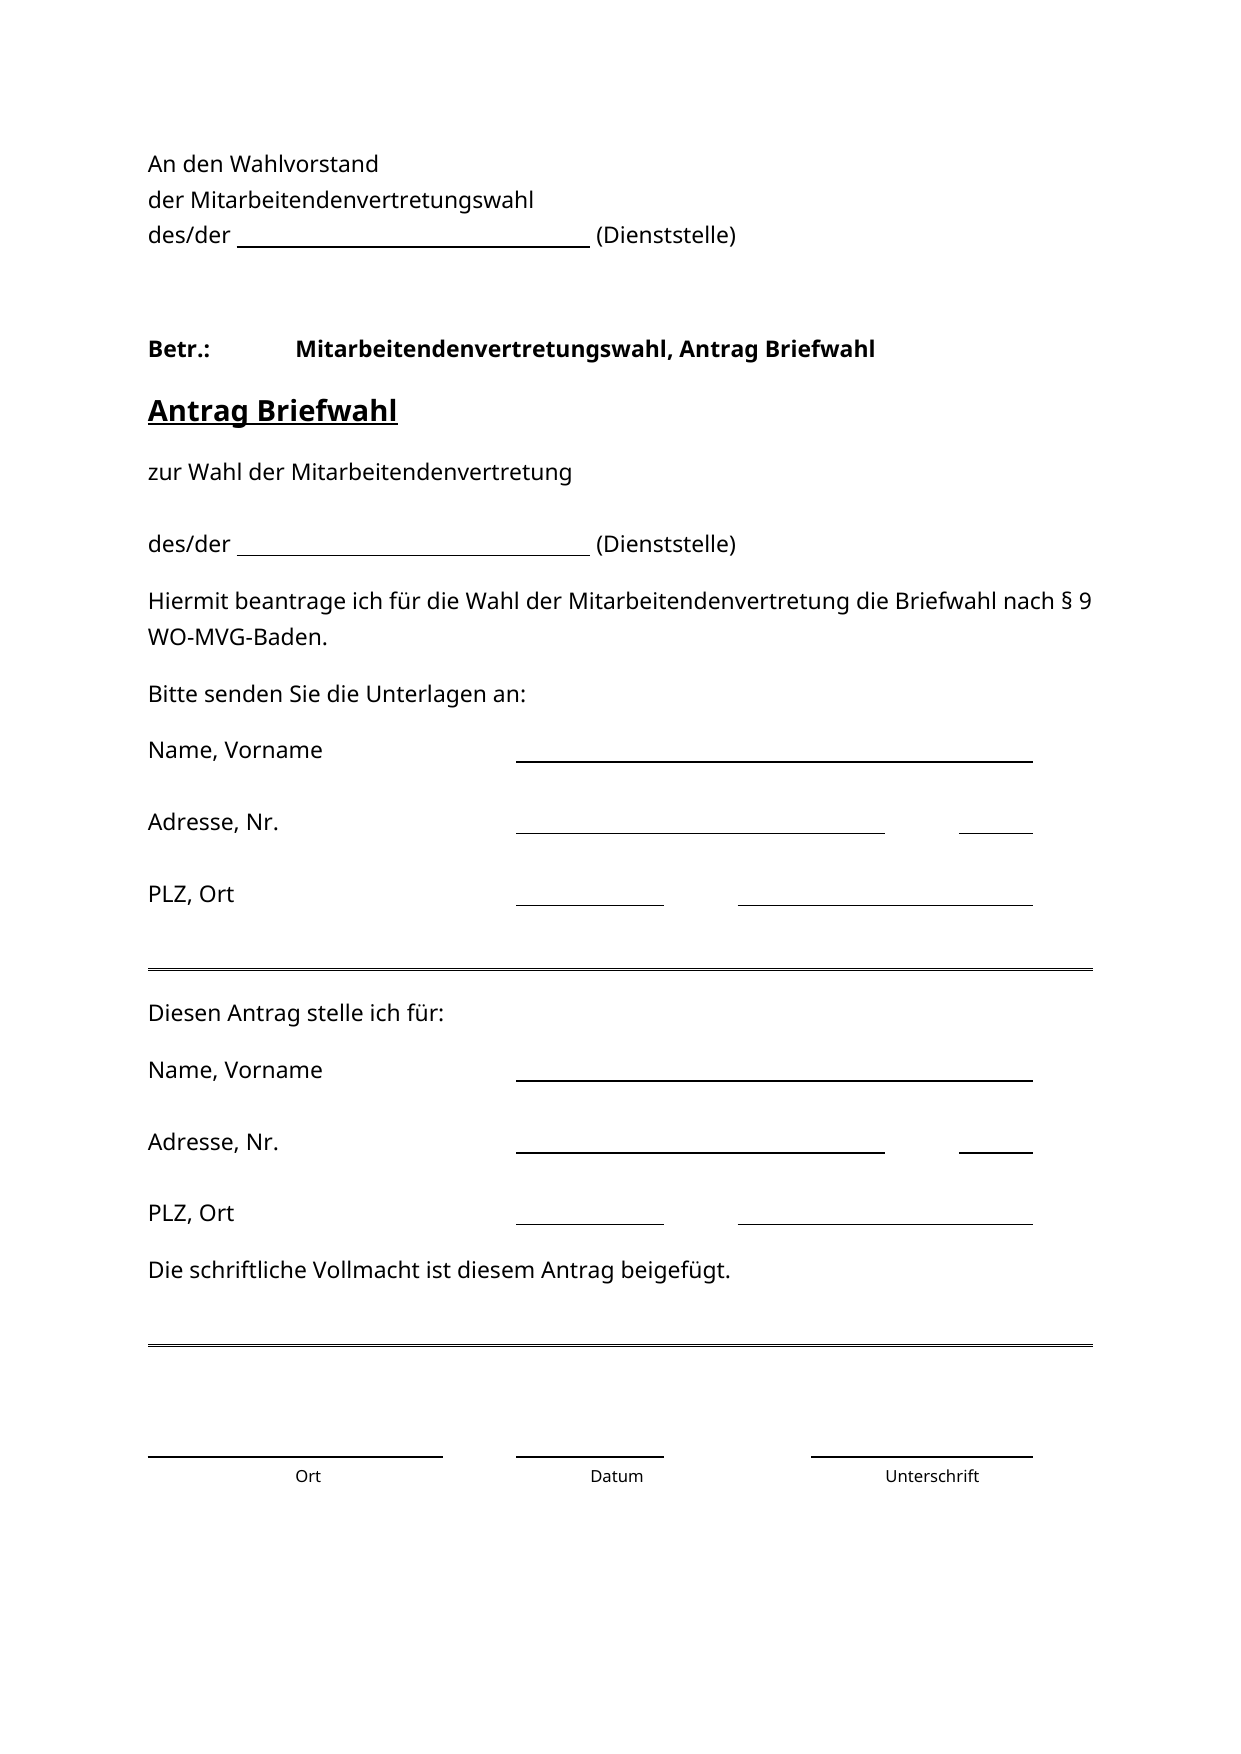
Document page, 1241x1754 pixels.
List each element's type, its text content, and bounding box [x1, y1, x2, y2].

text Name, Vorname Adresse, Nr. PLZ, Ort [148, 734, 1093, 909]
text Bitte senden Sie die Unterlagen an: [148, 678, 1093, 709]
text Diesen Antrag stelle ich für: [148, 997, 1093, 1028]
text Antrag Briefwahl [148, 390, 1093, 429]
text Die schriftliche Vollmacht ist diesem Antrag beigefügt. [148, 1254, 1093, 1285]
text An den Wahlvorstand der Mitarbeitendenvertretungswahl des/der (Dienststelle) [148, 148, 1093, 251]
text Ort Datum Unterschrift [148, 1430, 1093, 1487]
text zur Wahl der Mitarbeitendenvertretung des/der (Dienststelle) [148, 456, 1093, 559]
text Betr.: Mitarbeitendenvertretungswahl, Antrag Briefwahl [148, 333, 1093, 364]
text Hiermit beantrage ich für die Wahl der Mitarbeitendenvertretung die Briefwahl nach § 9 WO-MVG-Baden. [148, 585, 1093, 652]
text Name, Vorname Adresse, Nr. PLZ, Ort [148, 1054, 1093, 1229]
